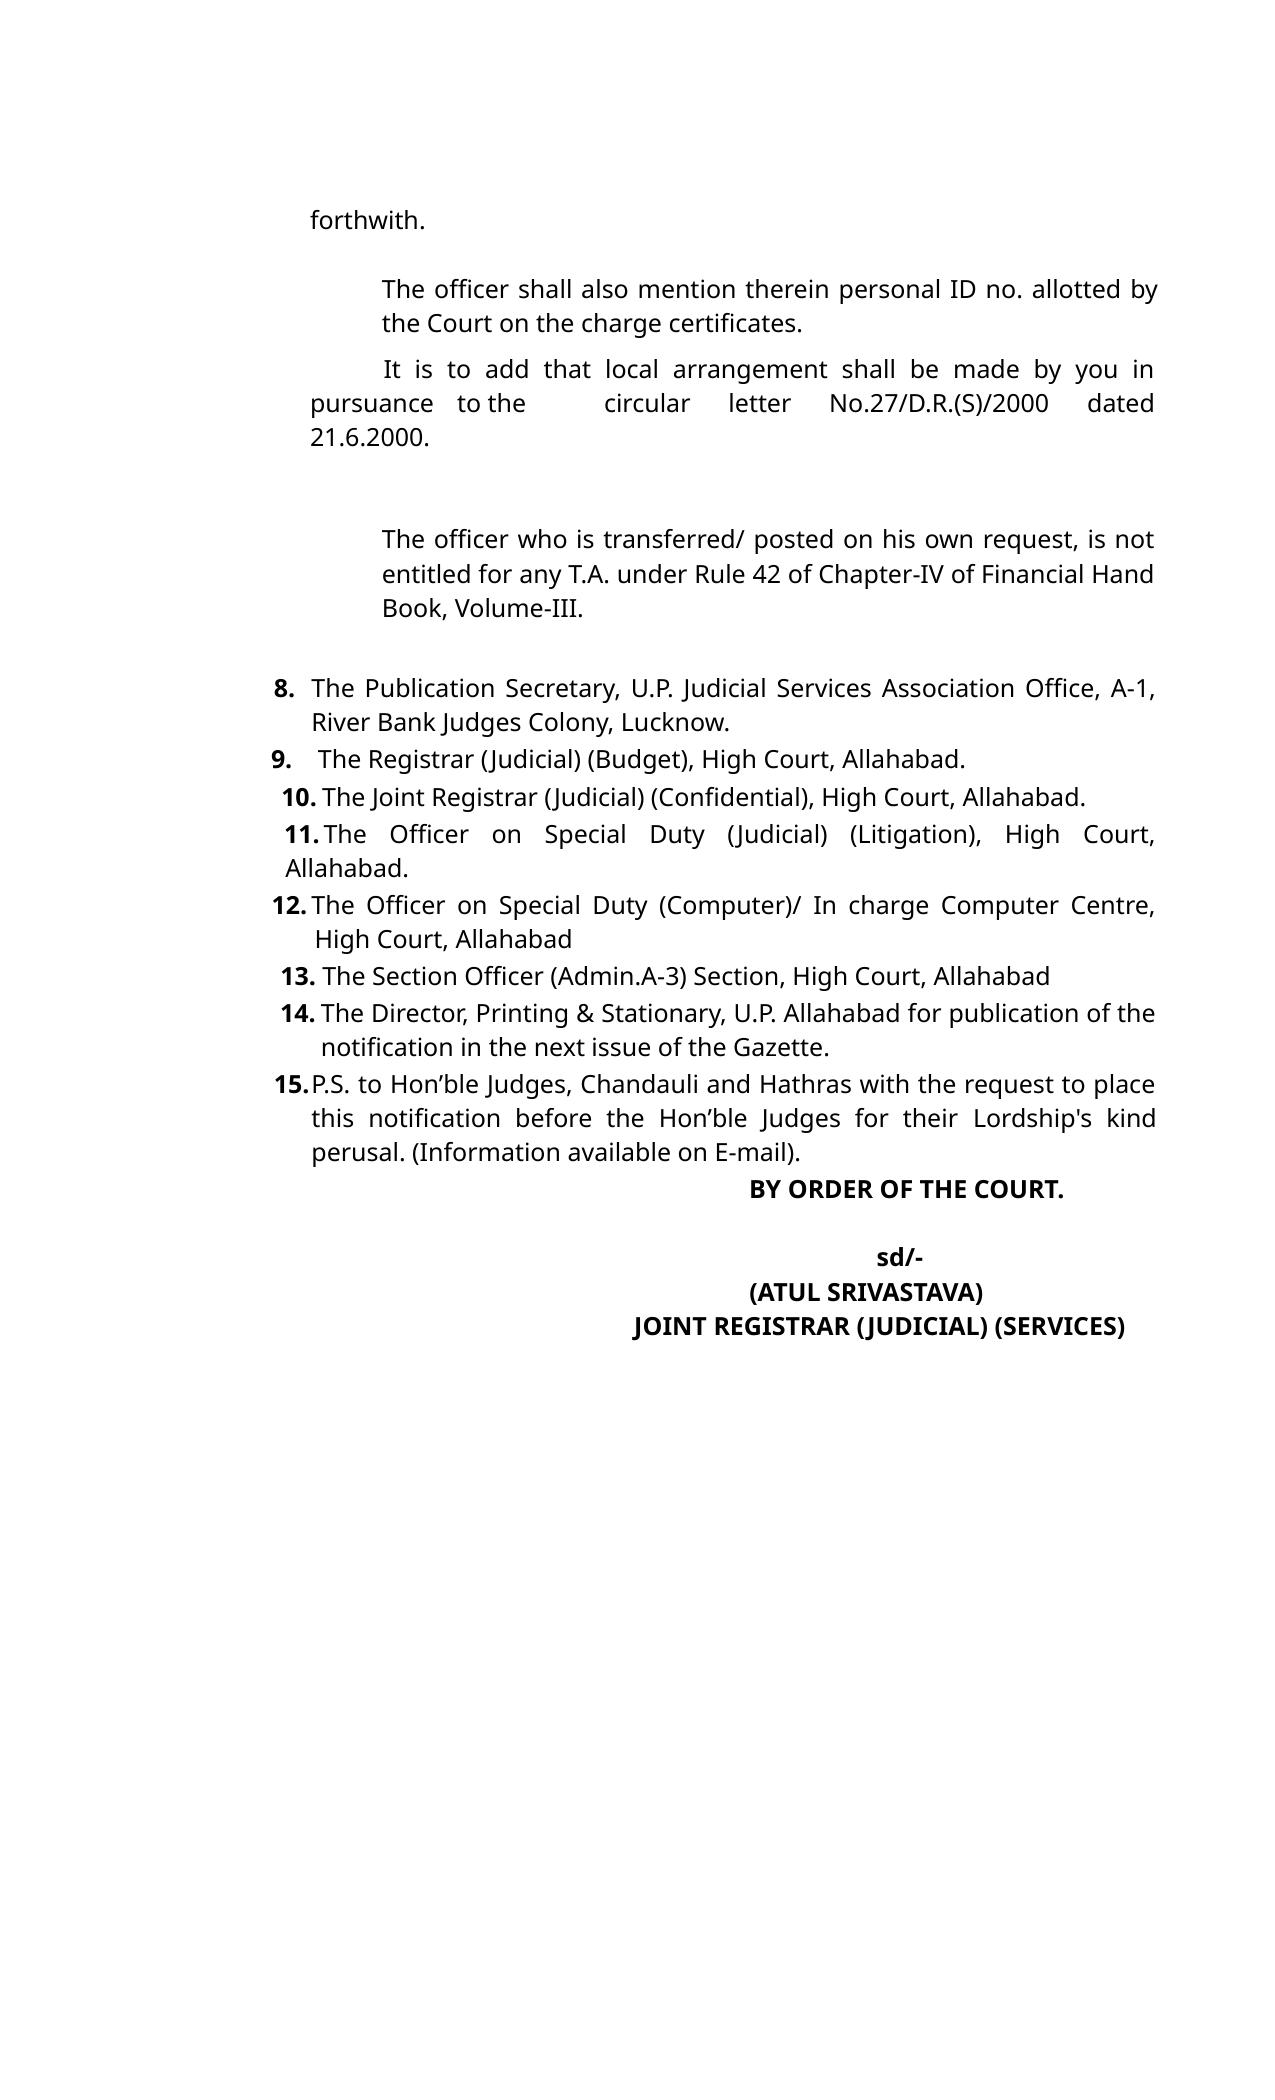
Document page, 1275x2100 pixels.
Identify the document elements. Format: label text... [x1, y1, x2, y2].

list P.S. to Hon’ble Judges, Chandauli and Hathras with the request to place this notification before the Hon’ble Judges for their Lordship's kind perusal. (Information available on E-mail). [274, 1067, 1157, 1169]
list The Registrar (Judicial) (Budget), High Court, Allahabad. [271, 742, 1157, 776]
list The Joint Registrar (Judicial) (Confidential), High Court, Allahabad. [281, 779, 1157, 813]
text (ATUL SRIVASTAVA) [236, 1274, 1157, 1308]
list The Section Officer (Admin.A-3) Section, High Court, Allahabad [280, 958, 1157, 993]
text It is to add that local arrangement shall be made by you in pursuance to the circular letter No.27/D.R.(S)/2000 dated 21.6.2000. [310, 352, 1155, 454]
list The Officer on Special Duty (Computer)/ In charge Computer Centre, High Court, Allahabad [271, 887, 1157, 956]
text JOINT REGISTRAR (JUDICIAL) (SERVICES) [236, 1308, 1157, 1342]
text The officer shall also mention therein personal ID no. allotted by the Court on the charge certificates. [382, 271, 1158, 339]
text sd/- [236, 1240, 1157, 1274]
text The officer who is transferred/ posted on his own request, is not entitled for any T.A. under Rule 42 of Chapter-IV of Financial Hand Book, Volume-III. [382, 522, 1155, 624]
text BY ORDER OF THE COURT. [236, 1172, 1157, 1206]
list The Director, Printing & Stationary, U.P. Allahabad for publication of the notification in the next issue of the Gazette. [280, 996, 1157, 1064]
text forthwith. [310, 203, 1157, 237]
list The Officer on Special Duty (Judicial) (Litigation), High Court, Allahabad. [284, 816, 1157, 884]
list The Publication Secretary, U.P. Judicial Services Association Office, A-1, River Bank Judges Colony, Lucknow. [274, 671, 1157, 739]
